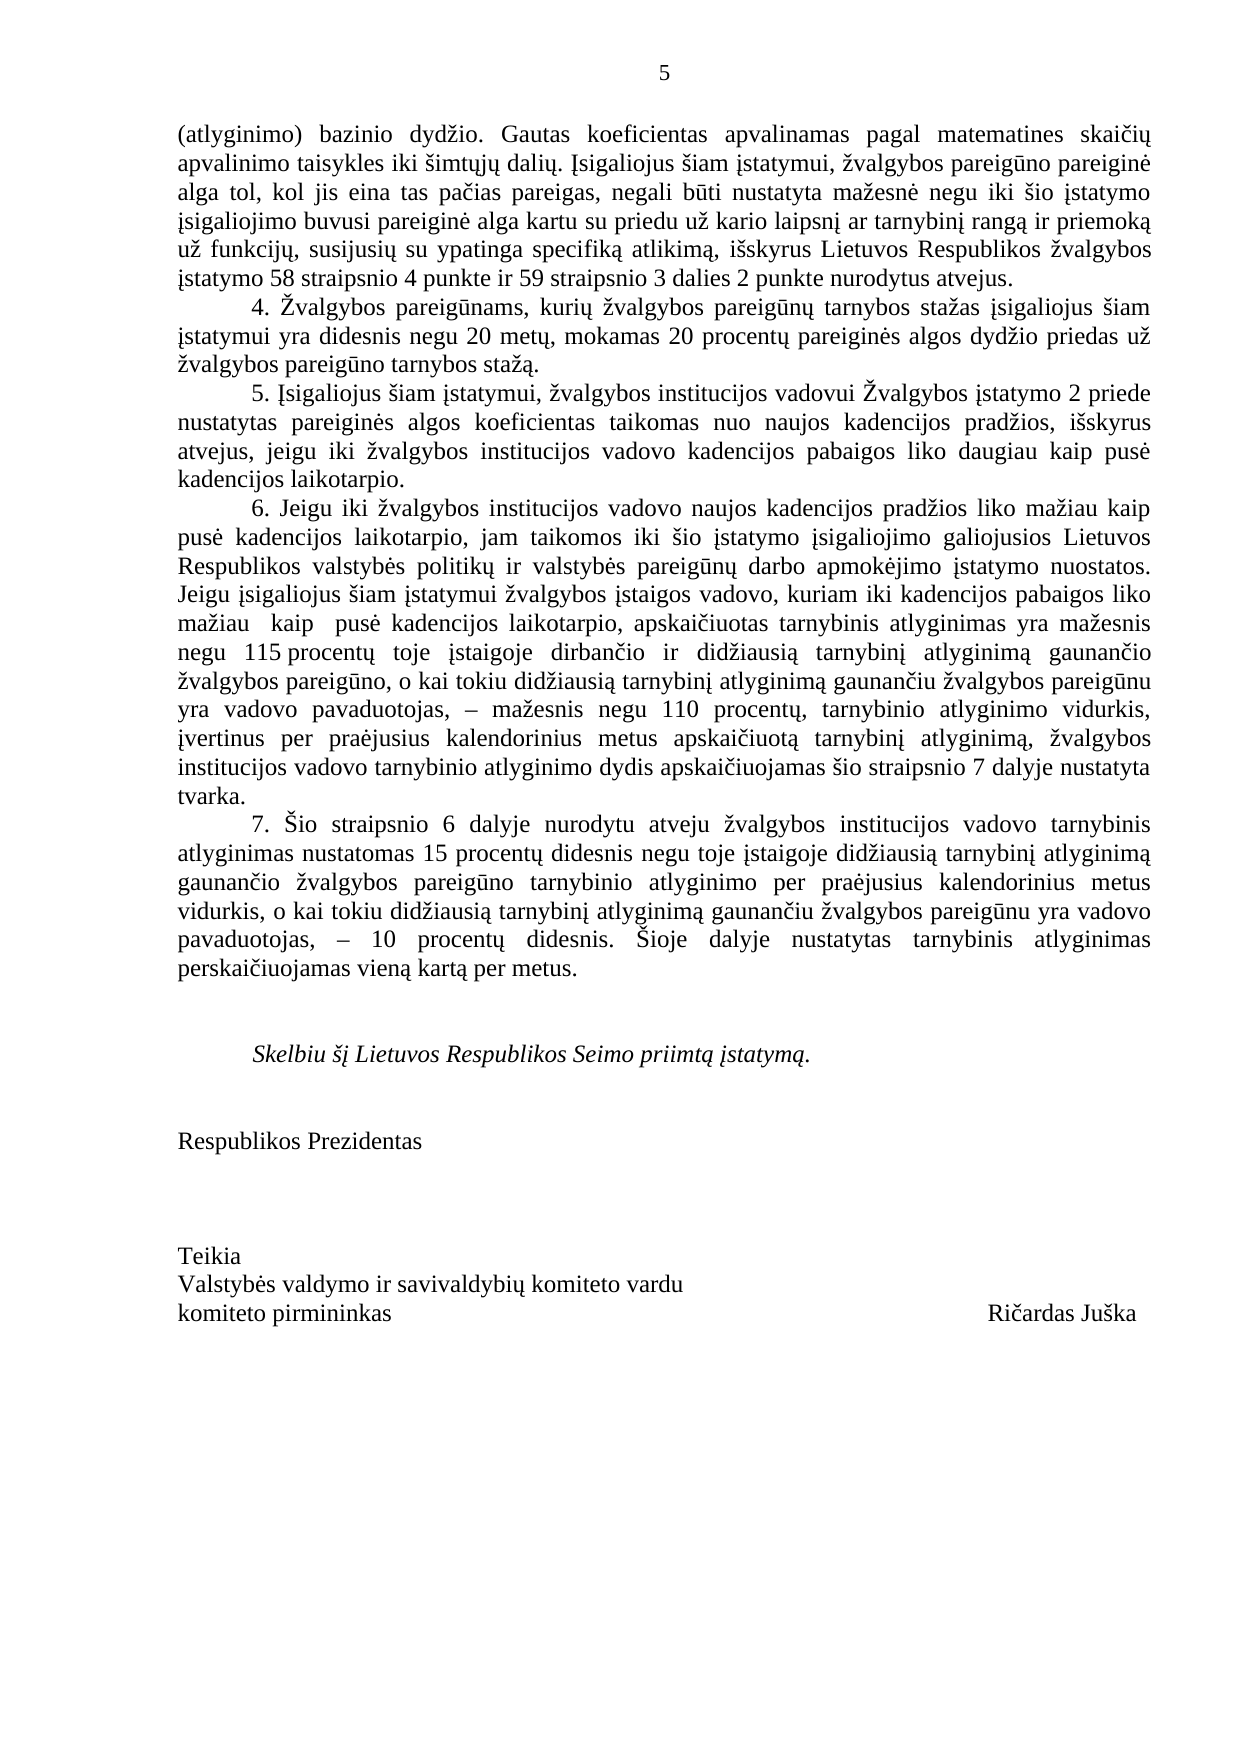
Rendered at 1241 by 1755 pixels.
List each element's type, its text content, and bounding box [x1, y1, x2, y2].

text (atlyginimo) bazinio dydžio. Gautas koeficientas apvalinamas pagal matematines skaičių apvalinimo taisykles iki šimtųjų dalių. Įsigaliojus šiam įstatymui, žvalgybos pareigūno pareiginė alga tol, kol jis eina tas pačias pareigas, negali būti nustatyta mažesnė negu iki šio įstatymo įsigaliojimo buvusi pareiginė alga kartu su priedu už kario laipsnį ar tarnybinį rangą ir priemoką už funkcijų, susijusių su ypatinga specifiką atlikimą, išskyrus Lietuvos Respublikos žvalgybos įstatymo 58 straipsnio 4 punkte ir 59 straipsnio 3 dalies 2 punkte nurodytus atvejus. [177, 119, 1152, 292]
text komiteto pirmininkas Ričardas Juška [177, 1298, 1152, 1327]
text 5. Įsigaliojus šiam įstatymui, žvalgybos institucijos vadovui Žvalgybos įstatymo 2 priede nustatytas pareiginės algos koeficientas taikomas nuo naujos kadencijos pradžios, išskyrus atvejus, jeigu iki žvalgybos institucijos vadovo kadencijos pabaigos liko daugiau kaip pusė kadencijos laikotarpio. [177, 378, 1152, 493]
text Skelbiu šį Lietuvos Respublikos Seimo priimtą įstatymą. [177, 1039, 1152, 1068]
text Respublikos Prezidentas [177, 1126, 1152, 1154]
text Teikia [177, 1241, 1152, 1269]
text 7. Šio straipsnio 6 dalyje nurodytu atveju žvalgybos institucijos vadovo tarnybinis atlyginimas nustatomas 15 procentų didesnis negu toje įstaigoje didžiausią tarnybinį atlyginimą gaunančio žvalgybos pareigūno tarnybinio atlyginimo per praėjusius kalendorinius metus vidurkis, o kai tokiu didžiausią tarnybinį atlyginimą gaunančiu žvalgybos pareigūnu yra vadovo pavaduotojas, – 10 procentų didesnis. Šioje dalyje nustatytas tarnybinis atlyginimas perskaičiuojamas vieną kartą per metus. [177, 809, 1152, 982]
text Valstybės valdymo ir savivaldybių komiteto vardu [177, 1269, 1152, 1298]
text 4. Žvalgybos pareigūnams, kurių žvalgybos pareigūnų tarnybos stažas įsigaliojus šiam įstatymui yra didesnis negu 20 metų, mokamas 20 procentų pareiginės algos dydžio priedas už žvalgybos pareigūno tarnybos stažą. [177, 292, 1152, 378]
text 6. Jeigu iki žvalgybos institucijos vadovo naujos kadencijos pradžios liko mažiau kaip pusė kadencijos laikotarpio, jam taikomos iki šio įstatymo įsigaliojimo galiojusios Lietuvos Respublikos valstybės politikų ir valstybės pareigūnų darbo apmokėjimo įstatymo nuostatos. Jeigu įsigaliojus šiam įstatymui žvalgybos įstaigos vadovo, kuriam iki kadencijos pabaigos liko mažiau kaip pusė kadencijos laikotarpio, apskaičiuotas tarnybinis atlyginimas yra mažesnis negu 115 procentų toje įstaigoje dirbančio ir didžiausią tarnybinį atlyginimą gaunančio žvalgybos pareigūno, o kai tokiu didžiausią tarnybinį atlyginimą gaunančiu žvalgybos pareigūnu yra vadovo pavaduotojas, – mažesnis negu 110 procentų, tarnybinio atlyginimo vidurkis, įvertinus per praėjusius kalendorinius metus apskaičiuotą tarnybinį atlyginimą, žvalgybos institucijos vadovo tarnybinio atlyginimo dydis apskaičiuojamas šio straipsnio 7 dalyje nustatyta tvarka. [177, 493, 1152, 809]
